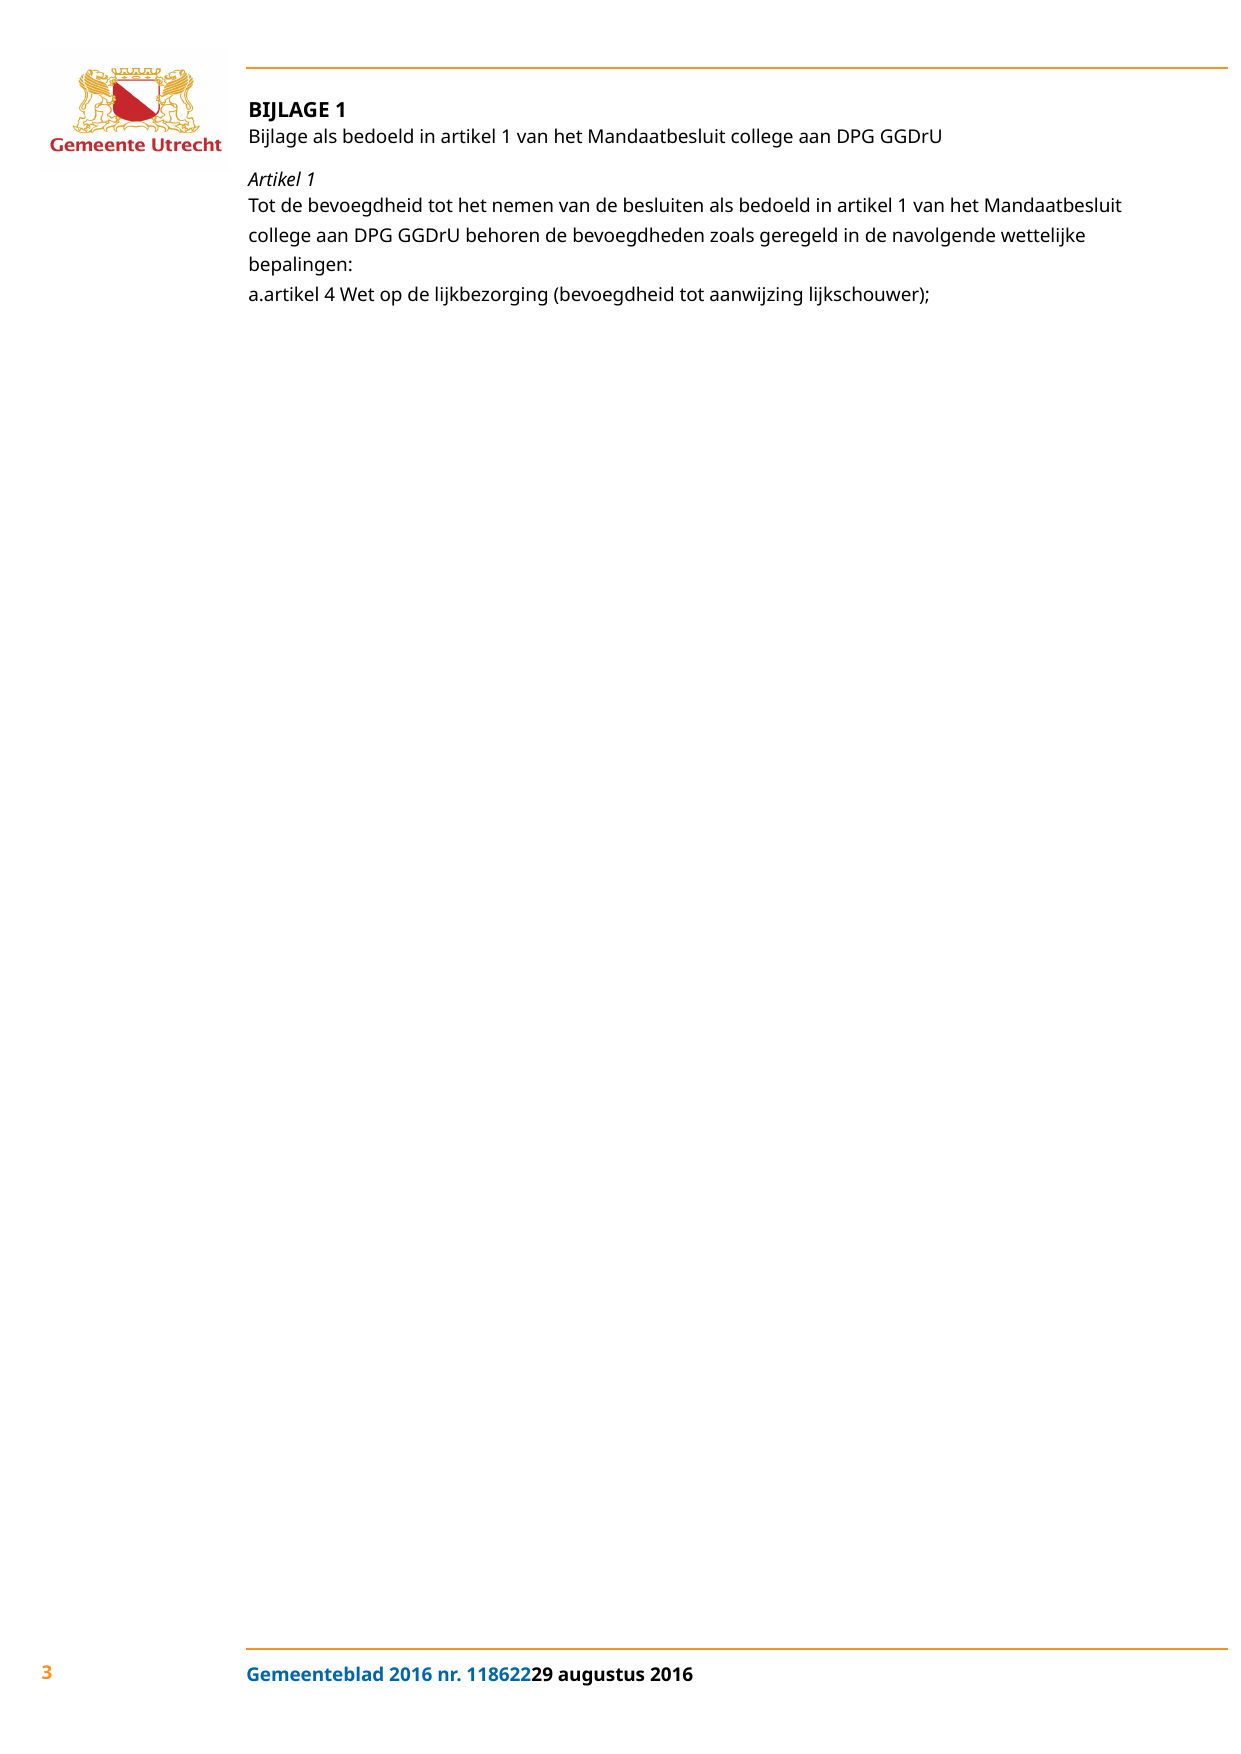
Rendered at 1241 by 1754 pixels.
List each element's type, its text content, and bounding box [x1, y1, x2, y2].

text BIJLAGE 1 [248, 95, 1152, 123]
text Tot de bevoegdheid tot het nemen van de besluiten als bedoeld in artikel 1 van het Mandaatbesluit college aan DPG GGDrU behoren de bevoegdheden zoals geregeld in de navolgende wettelijke bepalingen: [248, 192, 1152, 277]
text a.artikel 4 Wet op de lijkbezorging (bevoegdheid tot aanwijzing lijkschouwer); [248, 281, 1152, 307]
text Bijlage als bedoeld in artikel 1 van het Mandaatbesluit college aan DPG GGDrU [248, 123, 1152, 149]
picture [41, 47, 231, 172]
text Artikel 1 [248, 166, 1152, 192]
